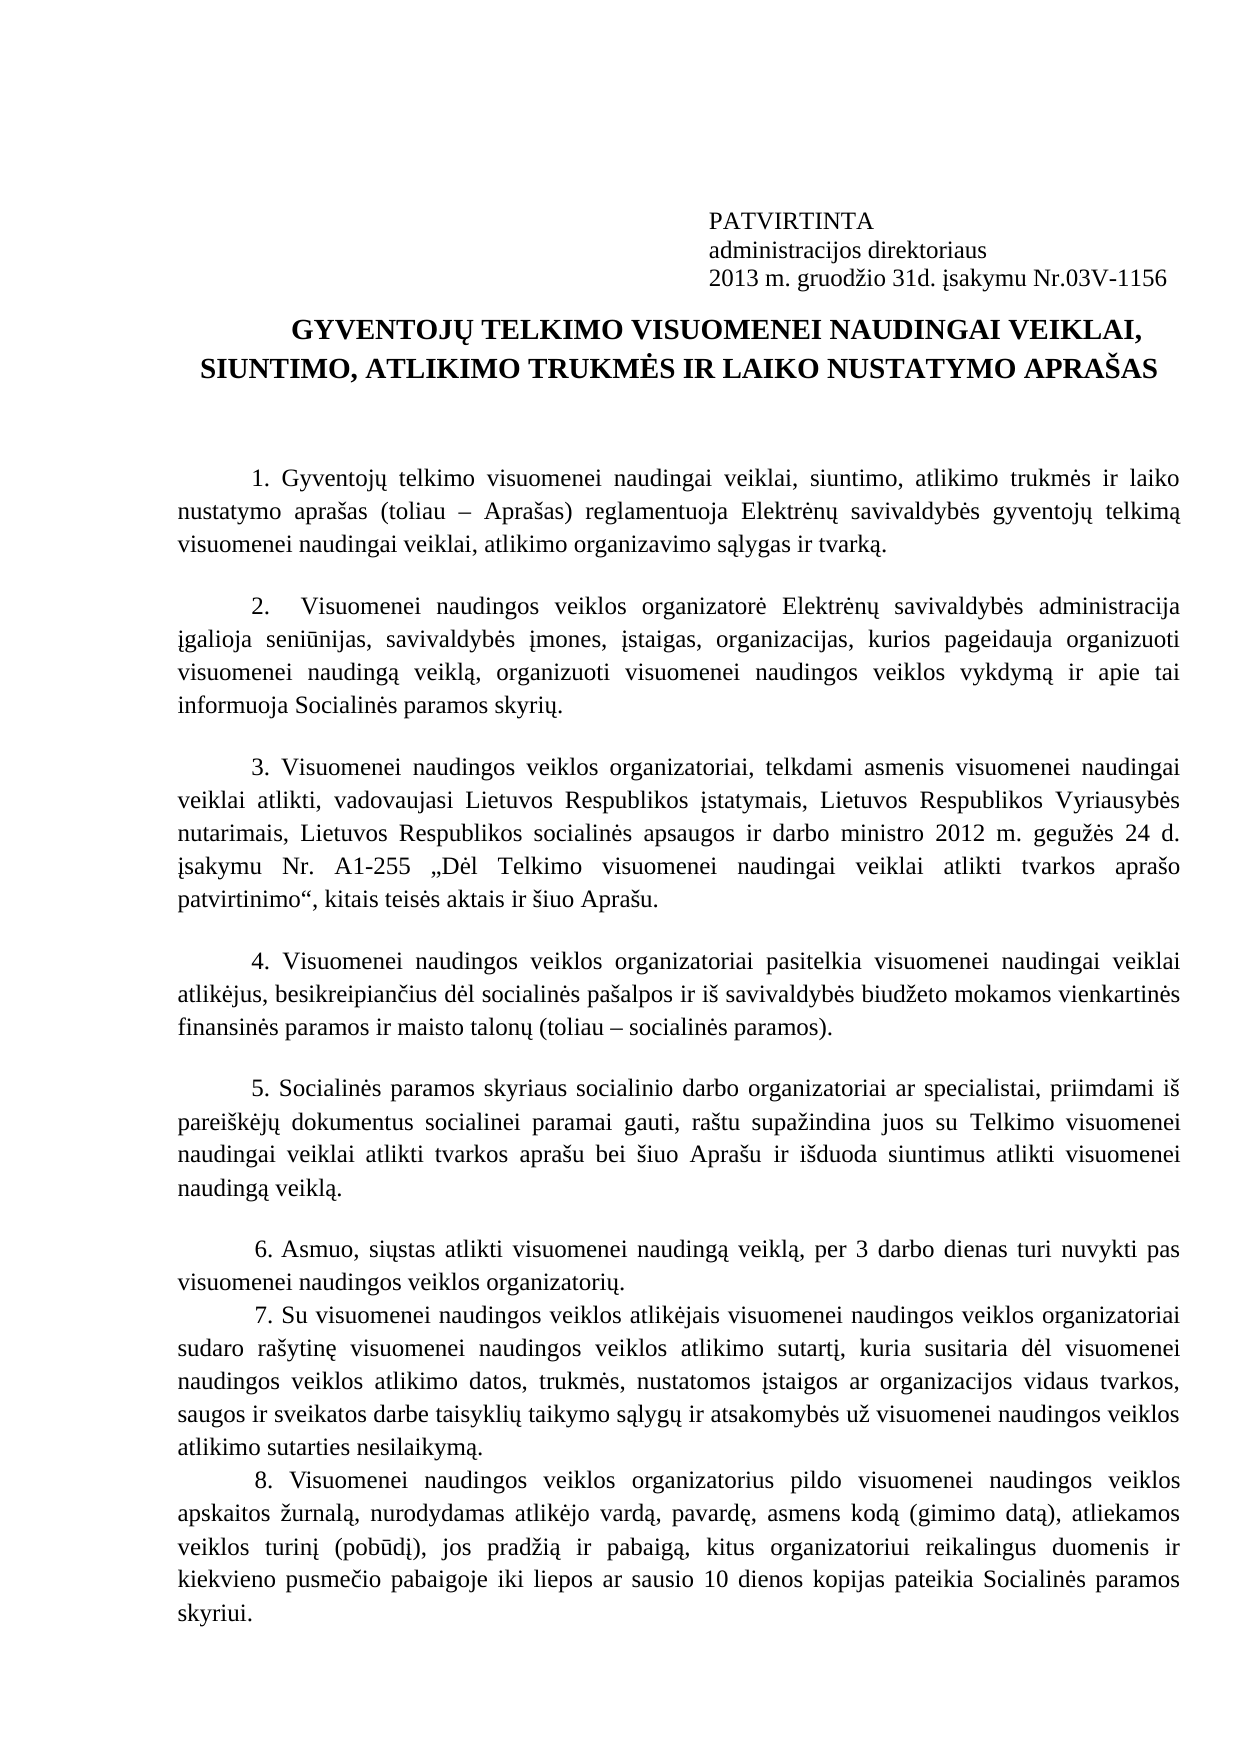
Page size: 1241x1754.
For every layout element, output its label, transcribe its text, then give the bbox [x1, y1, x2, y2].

text GYVENTOJŲ TELKIMO VISUOMENEI NAUDINGAI VEIKLAI, SIUNTIMO, ATLIKIMO TRUKMĖS IR LAIKO NUSTATYMO APRAŠAS [177, 312, 1181, 384]
text 2013 m. gruodžio 31d. įsakymu Nr.03V-1156 [709, 263, 1181, 292]
text administracijos direktoriaus [709, 235, 1181, 263]
text 2. Visuomenei naudingos veiklos organizatorė Elektrėnų savivaldybės administracija įgalioja seniūnijas, savivaldybės įmones, įstaigas, organizacijas, kurios pageidauja organizuoti visuomenei naudingą veiklą, organizuoti visuomenei naudingos veiklos vykdymą ir apie tai informuoja Socialinės paramos skyrių. [177, 591, 1181, 719]
text 7. Su visuomenei naudingos veiklos atlikėjais visuomenei naudingos veiklos organizatoriai sudaro rašytinę visuomenei naudingos veiklos atlikimo sutartį, kuria susitaria dėl visuomenei naudingos veiklos atlikimo datos, trukmės, nustatomos įstaigos ar organizacijos vidaus tvarkos, saugos ir sveikatos darbe taisyklių taikymo sąlygų ir atsakomybės už visuomenei naudingos veiklos atlikimo sutarties nesilaikymą. [177, 1300, 1181, 1461]
text PATVIRTINTA [709, 206, 1181, 235]
text 8. Visuomenei naudingos veiklos organizatorius pildo visuomenei naudingos veiklos apskaitos žurnalą, nurodydamas atlikėjo vardą, pavardę, asmens kodą (gimimo datą), atliekamos veiklos turinį (pobūdį), jos pradžią ir pabaigą, kitus organizatoriui reikalingus duomenis ir kiekvieno pusmečio pabaigoje iki liepos ar sausio 10 dienos kopijas pateikia Socialinės paramos skyriui. [177, 1466, 1181, 1626]
text 1. Gyventojų telkimo visuomenei naudingai veiklai, siuntimo, atlikimo trukmės ir laiko nustatymo aprašas (toliau – Aprašas) reglamentuoja Elektrėnų savivaldybės gyventojų telkimą visuomenei naudingai veiklai, atlikimo organizavimo sąlygas ir tvarką. [177, 463, 1181, 558]
text 3. Visuomenei naudingos veiklos organizatoriai, telkdami asmenis visuomenei naudingai veiklai atlikti, vadovaujasi Lietuvos Respublikos įstatymais, Lietuvos Respublikos Vyriausybės nutarimais, Lietuvos Respublikos socialinės apsaugos ir darbo ministro 2012 m. gegužės 24 d. įsakymu Nr. A1-255 „Dėl Telkimo visuomenei naudingai veiklai atlikti tvarkos aprašo patvirtinimo“, kitais teisės aktais ir šiuo Aprašu. [177, 752, 1181, 913]
text 5. Socialinės paramos skyriaus socialinio darbo organizatoriai ar specialistai, priimdami iš pareiškėjų dokumentus socialinei paramai gauti, raštu supažindina juos su Telkimo visuomenei naudingai veiklai atlikti tvarkos aprašu bei šiuo Aprašu ir išduoda siuntimus atlikti visuomenei naudingą veiklą. [177, 1073, 1181, 1201]
text 4. Visuomenei naudingos veiklos organizatoriai pasitelkia visuomenei naudingai veiklai atlikėjus, besikreipiančius dėl socialinės pašalpos ir iš savivaldybės biudžeto mokamos vienkartinės finansinės paramos ir maisto talonų (toliau – socialinės paramos). [177, 946, 1181, 1041]
text 6. Asmuo, siųstas atlikti visuomenei naudingą veiklą, per 3 darbo dienas turi nuvykti pas visuomenei naudingos veiklos organizatorių. [177, 1234, 1181, 1296]
